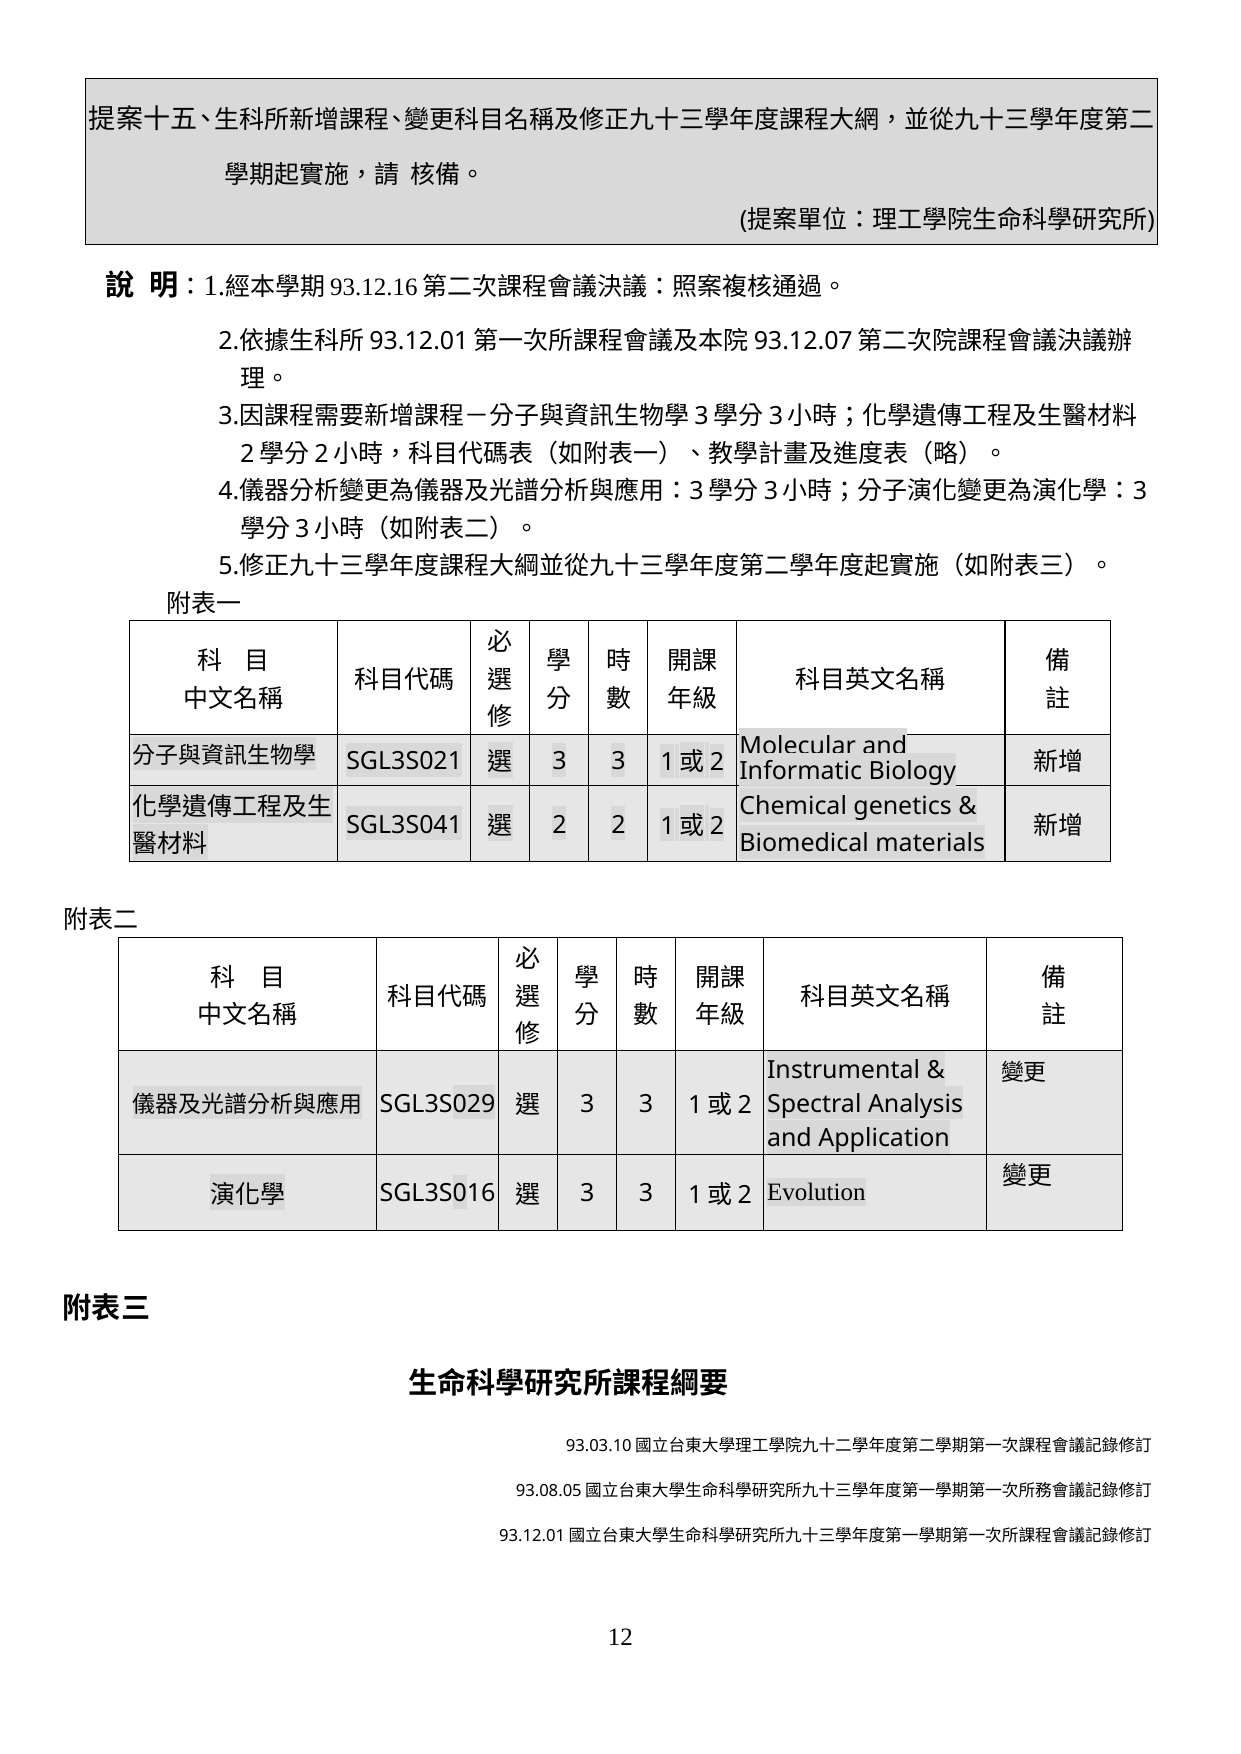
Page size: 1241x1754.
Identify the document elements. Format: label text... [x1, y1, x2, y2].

table_header 科目英文名稱 [737, 621, 1004, 734]
text 4.儀器分析變更為儀器及光譜分析與應用：3學分3小時；分子演化變更為演化學：3 學分3小時（如附表二）。 [218, 470, 1152, 545]
table_cell 3 [530, 735, 588, 785]
table_cell 3 [558, 1155, 616, 1230]
table_header 時 數 [589, 621, 647, 734]
table_cell SGL3S021 [338, 735, 470, 785]
text 2.依據生科所93.12.01第一次所課程會議及本院93.12.07第二次院課程會議決議辦理。 [218, 320, 1152, 395]
table_cell 3 [558, 1051, 616, 1154]
text 3.因課程需要新增課程－分子與資訊生物學3學分3小時；化學遺傳工程及生醫材料2學分2小時，科目代碼表（如附表一）、教學計畫及進度表（略）。 [218, 395, 1152, 470]
table_cell 新增 [1006, 735, 1110, 785]
table_header 必 選 修 [499, 938, 557, 1050]
table_cell 選 [471, 735, 529, 785]
table_header 開課 年級 [676, 938, 763, 1050]
table_header 備 註 [987, 938, 1122, 1050]
table_cell Evolution [764, 1155, 986, 1230]
table_cell 1或2 [648, 786, 736, 861]
table_header 科目代碼 [377, 938, 498, 1050]
table_header 時 數 [617, 938, 675, 1050]
table_header 學 分 [530, 621, 588, 734]
table_cell 變更 [987, 1051, 1122, 1154]
table_cell 選 [499, 1155, 557, 1230]
table_cell SGL3S041 [338, 786, 470, 861]
table_cell 演化學 [119, 1155, 376, 1230]
table_cell Instrumental & Spectral Analysis and Application [764, 1051, 986, 1154]
table_cell Molecular and Informatic Biology [737, 735, 1004, 785]
table_cell 2 [530, 786, 588, 861]
text 93.08.05國立台東大學生命科學研究所九十三學年度第一學期第一次所務會議記錄修訂 [0, 1471, 1152, 1508]
table_cell 3 [617, 1051, 675, 1154]
table_header 學 分 [558, 938, 616, 1050]
table_header 科 目 中文名稱 [130, 621, 337, 734]
table_cell 1或2 [676, 1051, 763, 1154]
table_cell 3 [617, 1155, 675, 1230]
table_cell 新增 [1006, 786, 1110, 861]
text 附表三 [62, 1268, 1152, 1343]
text 5.修正九十三學年度課程大綱並從九十三學年度第二學年度起實施（如附表三）。 [218, 545, 1152, 583]
table_header 提案十五、生科所新增課程、變更科目名稱及修正九十三學年度課程大網，並從九十三學年度第二學期起實施，請 核備。 (提案單位：理工學院生命科學研究所) [86, 79, 1157, 244]
table_cell SGL3S029 [377, 1051, 498, 1154]
table_cell 分子與資訊生物學 [130, 735, 337, 785]
table_cell 選 [471, 786, 529, 861]
table_cell 3 [589, 735, 647, 785]
table_header 科 目 中文名稱 [119, 938, 376, 1050]
table_header 必 選 修 [471, 621, 529, 734]
table_cell 變更 [987, 1155, 1122, 1230]
table_cell 化學遺傳工程及生醫材料 [130, 786, 337, 861]
text 說 明：1.經本學期93.12.16第二次課程會議決議：照案複核通過。 [105, 245, 1152, 320]
table_cell 1或2 [648, 735, 736, 785]
table_cell 儀器及光譜分析與應用 [119, 1051, 376, 1154]
table_cell 2 [589, 786, 647, 861]
text 生命科學研究所課程綱要 [0, 1343, 1152, 1418]
text 93.03.10國立台東大學理工學院九十二學年度第二學期第一次課程會議記錄修訂 [0, 1426, 1152, 1463]
text 附表二 [33, 899, 1152, 937]
table_header 開課 年級 [648, 621, 736, 734]
table_header 科目代碼 [338, 621, 470, 734]
text 93.12.01國立台東大學生命科學研究所九十三學年度第一學期第一次所課程會議記錄修訂 [0, 1516, 1152, 1553]
table_header 備 註 [1006, 621, 1110, 734]
table_header 科目英文名稱 [764, 938, 986, 1050]
table_cell Chemical genetics & Biomedical materials [737, 786, 1004, 861]
table_cell SGL3S016 [377, 1155, 498, 1230]
text 附表一 [166, 583, 1152, 620]
table_cell 選 [499, 1051, 557, 1154]
table_cell 1或2 [676, 1155, 763, 1230]
